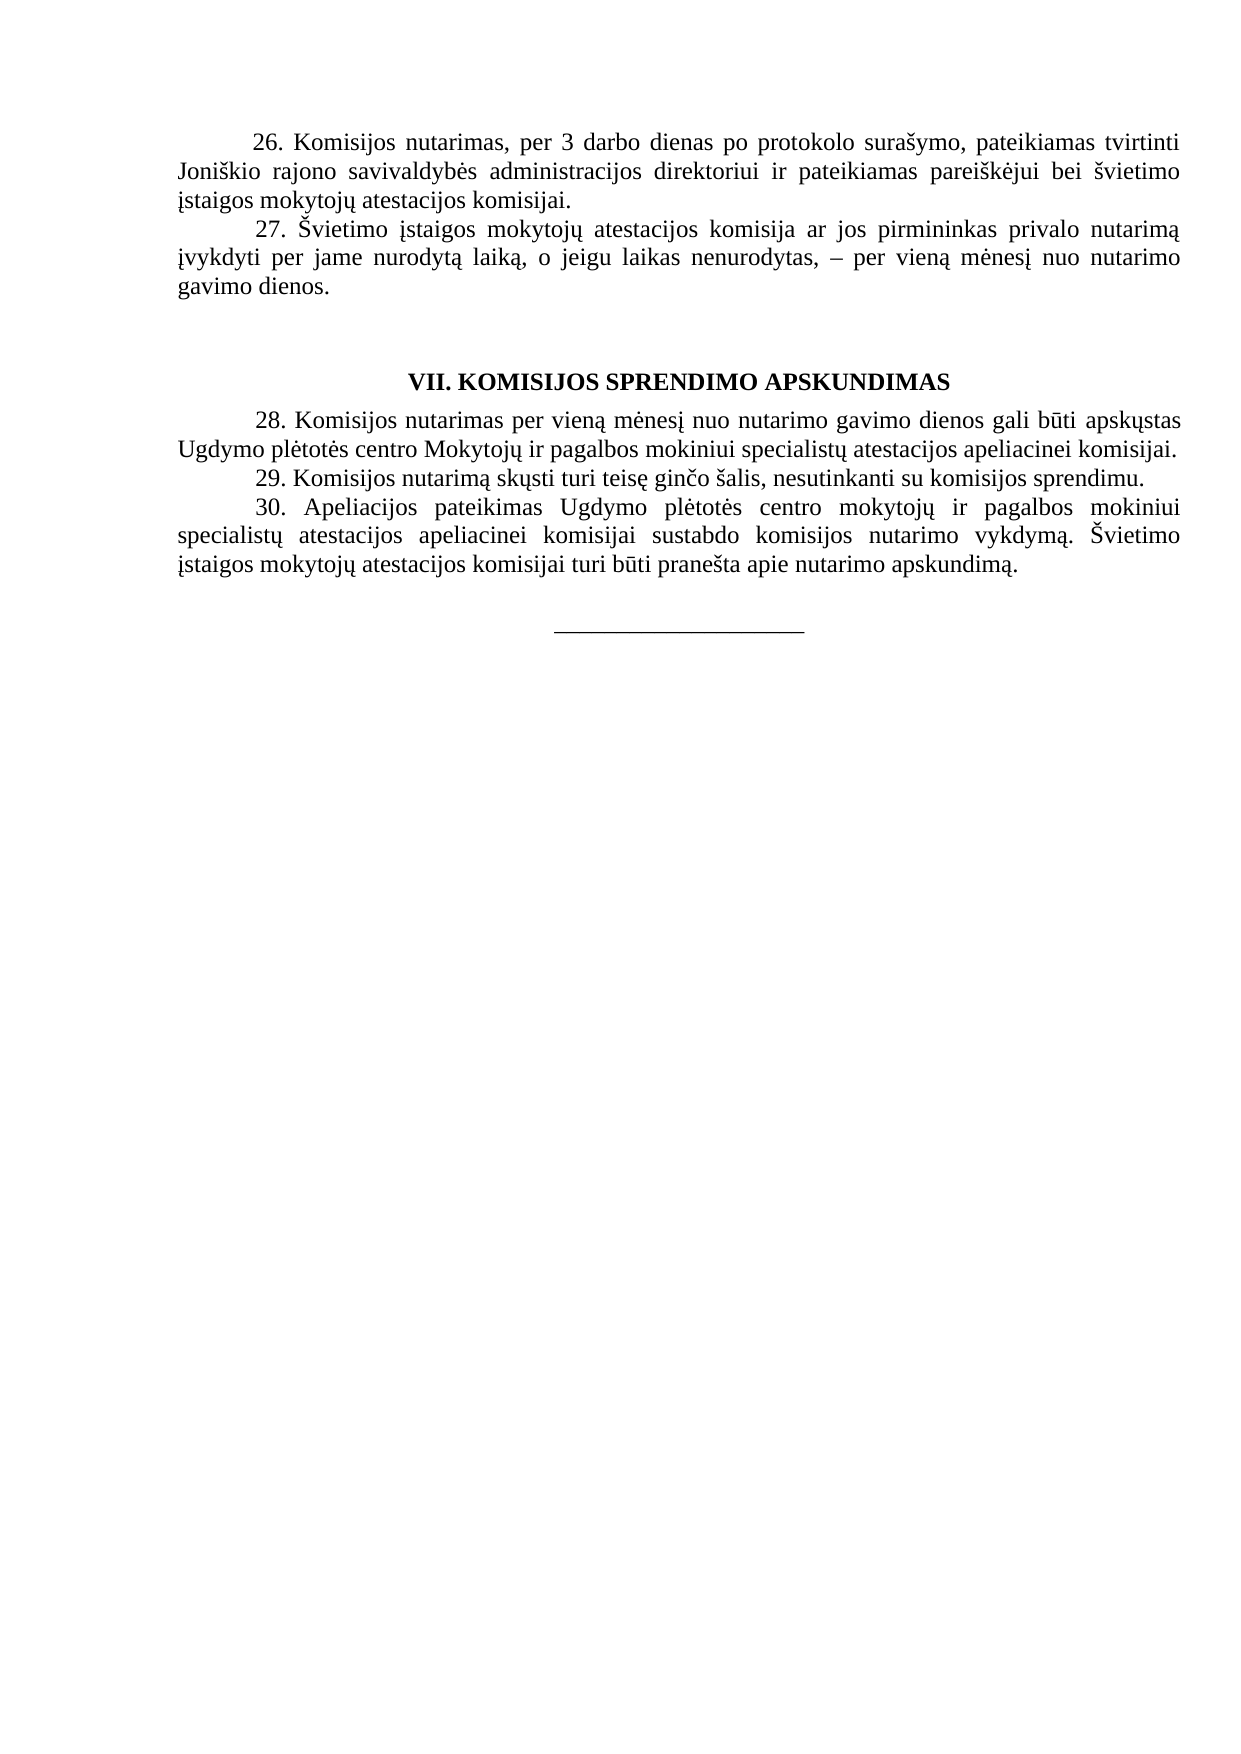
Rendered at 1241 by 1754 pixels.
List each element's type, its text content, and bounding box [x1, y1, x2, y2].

text 30. Apeliacijos pateikimas Ugdymo plėtotės centro mokytojų ir pagalbos mokiniui specialistų atestacijos apeliacinei komisijai sustabdo komisijos nutarimo vykdymą. Švietimo įstaigos mokytojų atestacijos komisijai turi būti pranešta apie nutarimo apskundimą. [177, 492, 1181, 578]
text VII. Komisijos sprendimo apskundimas [177, 367, 1181, 396]
text 27. Švietimo įstaigos mokytojų atestacijos komisija ar jos pirmininkas privalo nutarimą įvykdyti per jame nurodytą laiką, o jeigu laikas nenurodytas, – per vieną mėnesį nuo nutarimo gavimo dienos. [177, 214, 1181, 300]
text 29. Komisijos nutarimą skųsti turi teisę ginčo šalis, nesutinkanti su komisijos sprendimu. [177, 463, 1181, 492]
text 28. Komisijos nutarimas per vieną mėnesį nuo nutarimo gavimo dienos gali būti apskųstas Ugdymo plėtotės centro Mokytojų ir pagalbos mokiniui specialistų atestacijos apeliacinei komisijai. [177, 405, 1181, 463]
text 26. Komisijos nutarimas, per 3 darbo dienas po protokolo surašymo, pateikiamas tvirtinti Joniškio rajono savivaldybės administracijos direktoriui ir pateikiamas pareiškėjui bei švietimo įstaigos mokytojų atestacijos komisijai. [177, 127, 1181, 214]
text ____________________ [177, 607, 1181, 635]
